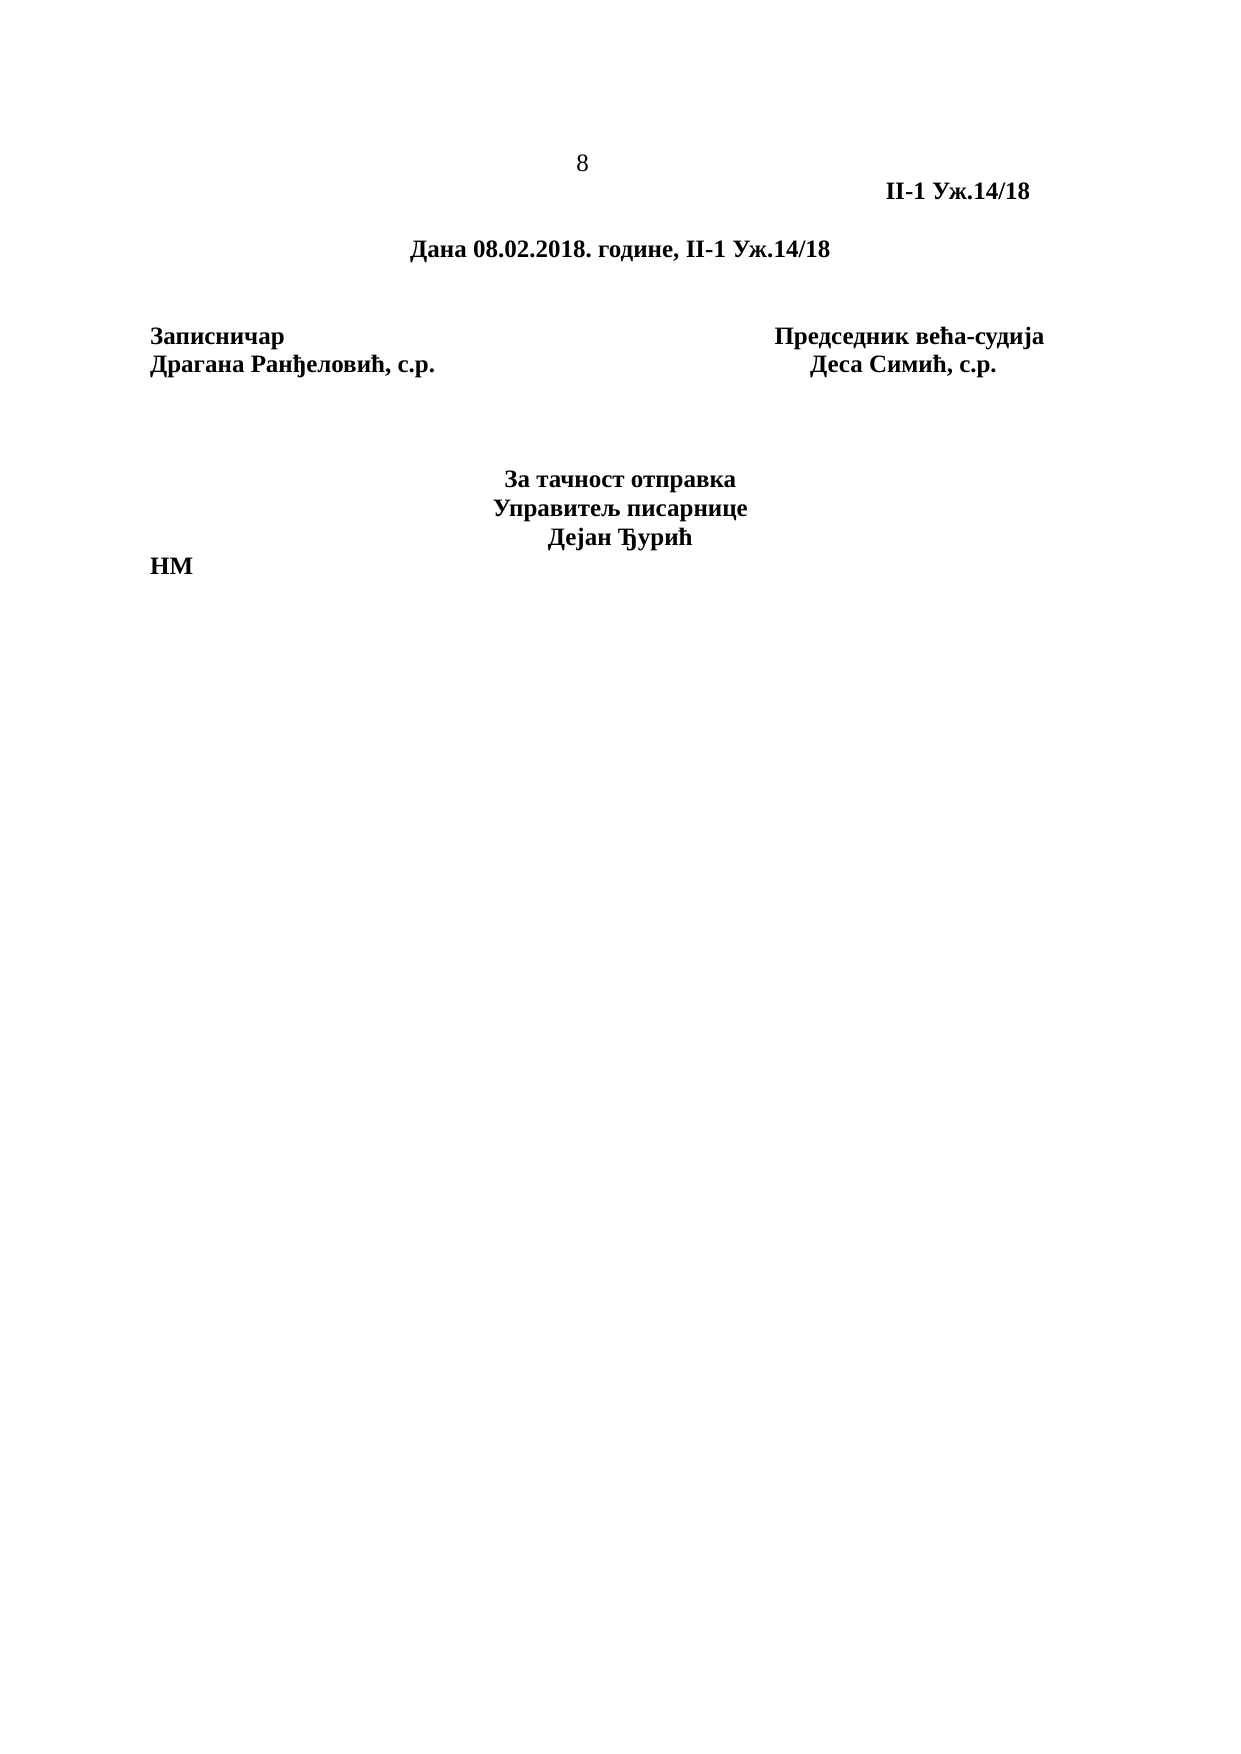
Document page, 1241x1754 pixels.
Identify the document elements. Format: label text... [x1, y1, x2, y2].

text Записничар Председник већа-судија [150, 321, 1090, 349]
text НМ [150, 551, 1090, 579]
text Драгана Ранђеловић, с.р. Деса Симић, с.р. [150, 349, 1090, 378]
text За тачност отправка [150, 464, 1090, 493]
text Управитељ писарнице [150, 493, 1090, 522]
text Дејан Ђурић [150, 522, 1090, 551]
text Дана 08.02.2018. године, II-1 Уж.14/18 [150, 234, 1090, 263]
